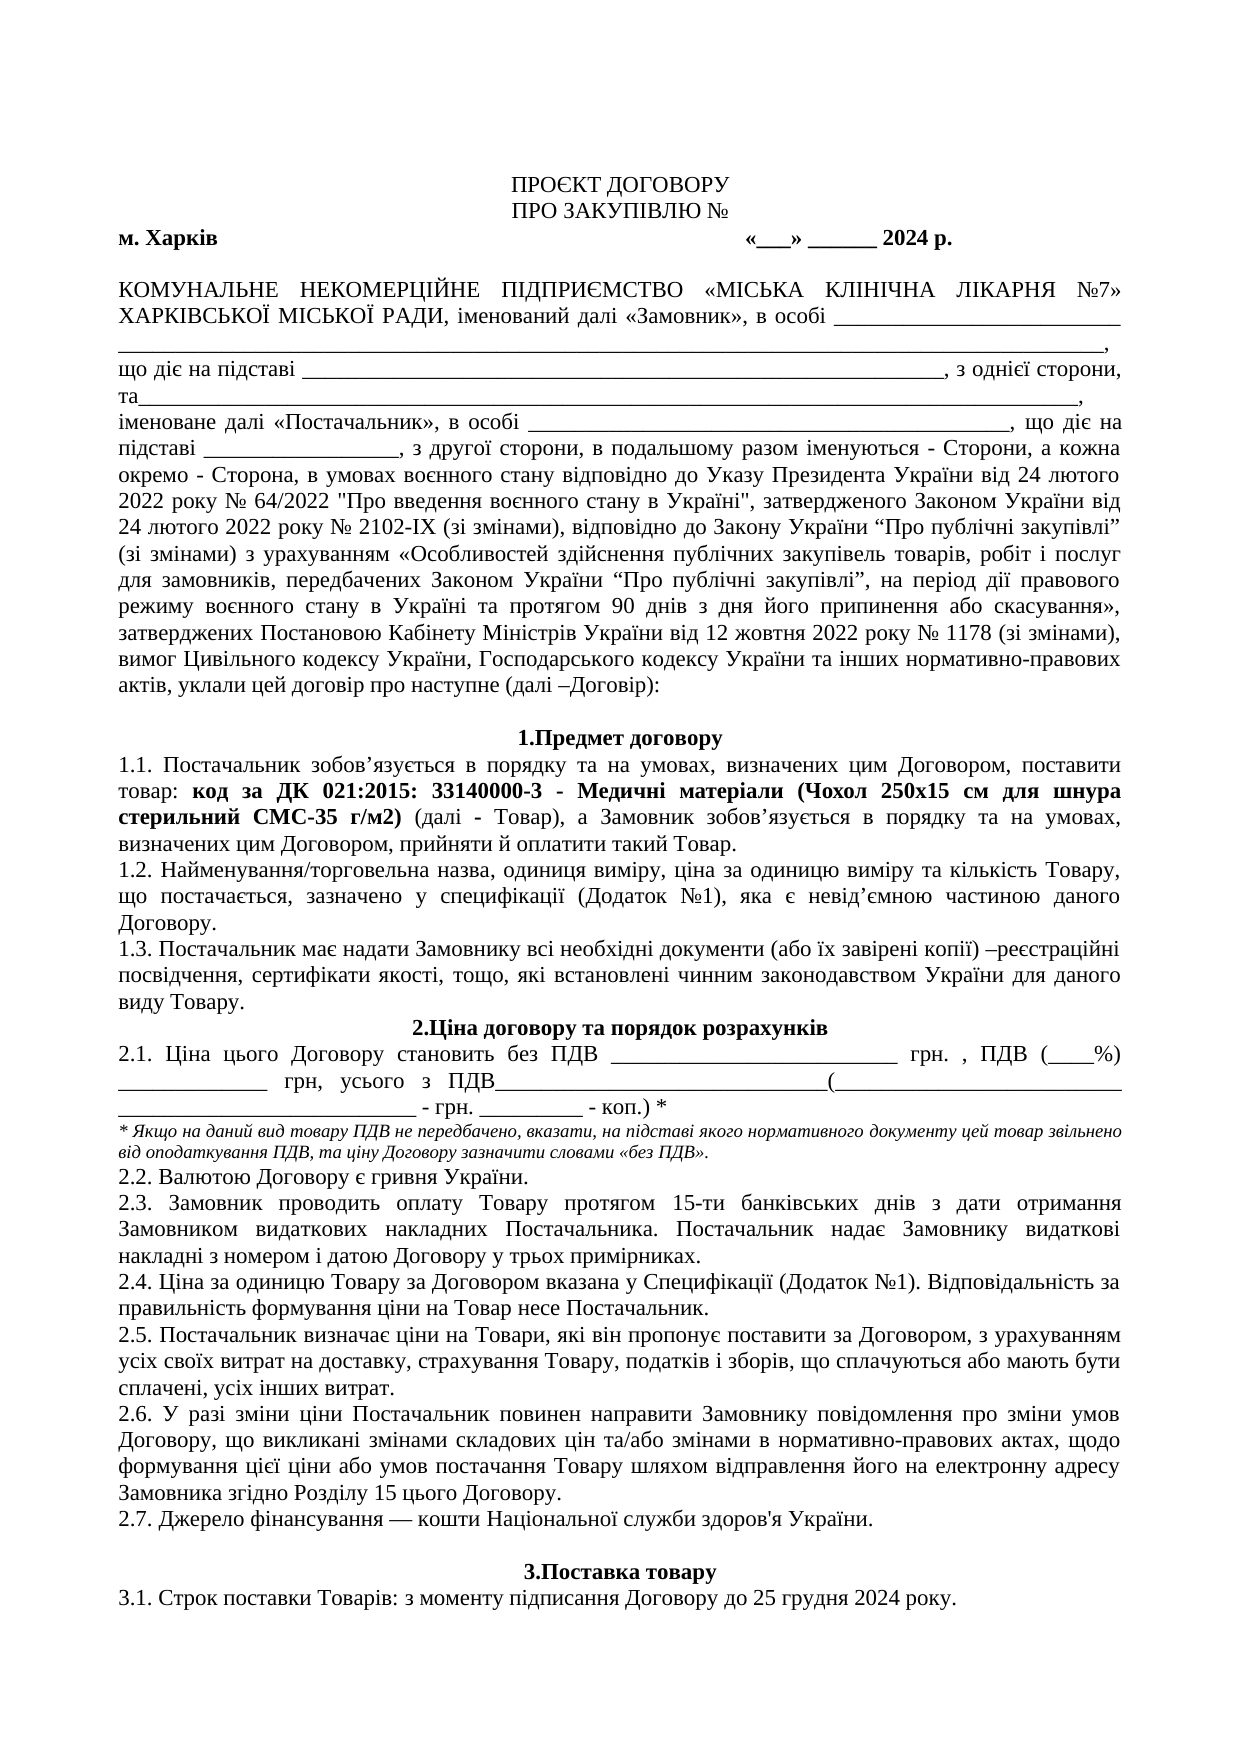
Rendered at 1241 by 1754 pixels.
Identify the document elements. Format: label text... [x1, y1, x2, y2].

text 2.6. У разі зміни ціни Постачальник повинен направити Замовнику повідомлення про зміни умов Договору, що викликані змінами складових цін та/або змінами в нормативно-правових актах, щодо формування цієї ціни або умов постачання Товару шляхом відправлення його на електронну адресу Замовника згідно Розділу 15 цього Договору. [118, 1400, 1122, 1505]
text 1.1. Постачальник зобов’язується в порядку та на умовах, визначених цим Договором, поставити товар: код за ДК 021:2015: 33140000-3 - Медичні матеріали (Чохол 250х15 см для шнура стерильний СМС-35 г/м2) (далі - Товар), а Замовник зобов’язується в порядку та на умовах, визначених цим Договором, прийняти й оплатити такий Товар. [118, 751, 1122, 856]
subtitle ПРО ЗАКУПІВЛЮ № [118, 197, 1122, 223]
text 2.5. Постачальник визначає ціни на Товари, які він пропонує поставити за Договором, з урахуванням усіх своїх витрат на доставку, страхування Товару, податків і зборів, що сплачуються або мають бути сплачені, усіх інших витрат. [118, 1321, 1122, 1400]
subtitle ПРОЄКТ ДОГОВОРУ [118, 171, 1122, 197]
text 2.1. Ціна цього Договору становить без ПДВ _________________________ грн. , ПДВ (____%) _____________ грн, усього з ПДВ_____________________________(_________________________ __________________________ - грн. _________ - коп.) * [118, 1041, 1122, 1119]
text 1.3. Постачальник має надати Замовнику всі необхідні документи (або їх завірені копії) –реєстраційні посвідчення, сертифікати якості, тощо, які встановлені чинним законодавством України для даного виду Товару. [118, 935, 1122, 1014]
text 3.1. Строк поставки Товарів: з моменту підписання Договору до 25 грудня 2024 року. [118, 1584, 1122, 1611]
text м. Харків «___» ______ 2024 р. [118, 223, 1122, 250]
text 2.Ціна договору та порядок розрахунків [118, 1014, 1122, 1041]
text * Якщо на даний вид товару ПДВ не передбачено, вказати, на підставі якого нормативного документу цей товар звільнено від оподаткування ПДВ, та ціну Договору зазначити словами «без ПДВ». [118, 1119, 1122, 1163]
text 2.2. Валютою Договору є гривня України. [118, 1163, 1122, 1189]
text 3.Поставка товару [118, 1558, 1122, 1584]
text 1.Предмет договору [118, 724, 1122, 751]
text 2.7. Джерело фінансування — кошти Національної служби здоров'я України. [118, 1505, 1122, 1532]
text 1.2. Найменування/торговельна назва, одиниця виміру, ціна за одиницю виміру та кількість Товару, що постачається, зазначено у специфікації (Додаток №1), яка є невід’ємною частиною даного Договору. [118, 856, 1122, 935]
text КОМУНАЛЬНЕ НЕКОМЕРЦІЙНЕ ПІДПРИЄМСТВО «МІСЬКА КЛІНІЧНА ЛІКАРНЯ №7» ХАРКІВСЬКОЇ МІСЬКОЇ РАДИ, іменований далі «Замовник», в особі _________________________ ______________________________________________________________________________________, що діє на підставі ________________________________________________________, з однієї сторони, та__________________________________________________________________________________, іменоване далі «Постачальник», в особі __________________________________________, що діє на підставі _________________, з другої сторони, в подальшому разом іменуються - Сторони, а кожна окремо - Сторона, в умовах воєнного стану відповідно до Указу Президента України від 24 лютого 2022 року № 64/2022 "Про введення воєнного стану в Україні", затвердженого Законом України від 24 лютого 2022 року № 2102-IX (зі змінами), відповідно до Закону України “Про публічні закупівлі” (зі змінами) з урахуванням «Особливостей здійснення публічних закупівель товарів, робіт і послуг для замовників, передбачених Законом України “Про публічні закупівлі”, на період дії правового режиму воєнного стану в Україні та протягом 90 днів з дня його припинення або скасування», затверджених Постановою Кабінету Міністрів України від 12 жовтня 2022 року № 1178 (зі змінами), вимог Цивільного кодексу України, Господарського кодексу України та інших нормативно-правових актів, уклали цей договір про наступне (далі –Договір): [118, 276, 1122, 698]
text 2.3. Замовник проводить оплату Товару протягом 15-ти банківських днів з дати отримання Замовником видаткових накладних Постачальника. Постачальник надає Замовнику видаткові накладні з номером і датою Договору у трьох примірниках. [118, 1189, 1122, 1268]
text 2.4. Ціна за одиницю Товару за Договором вказана у Специфікації (Додаток №1). Відповідальність за правильність формування ціни на Товар несе Постачальник. [118, 1268, 1122, 1321]
